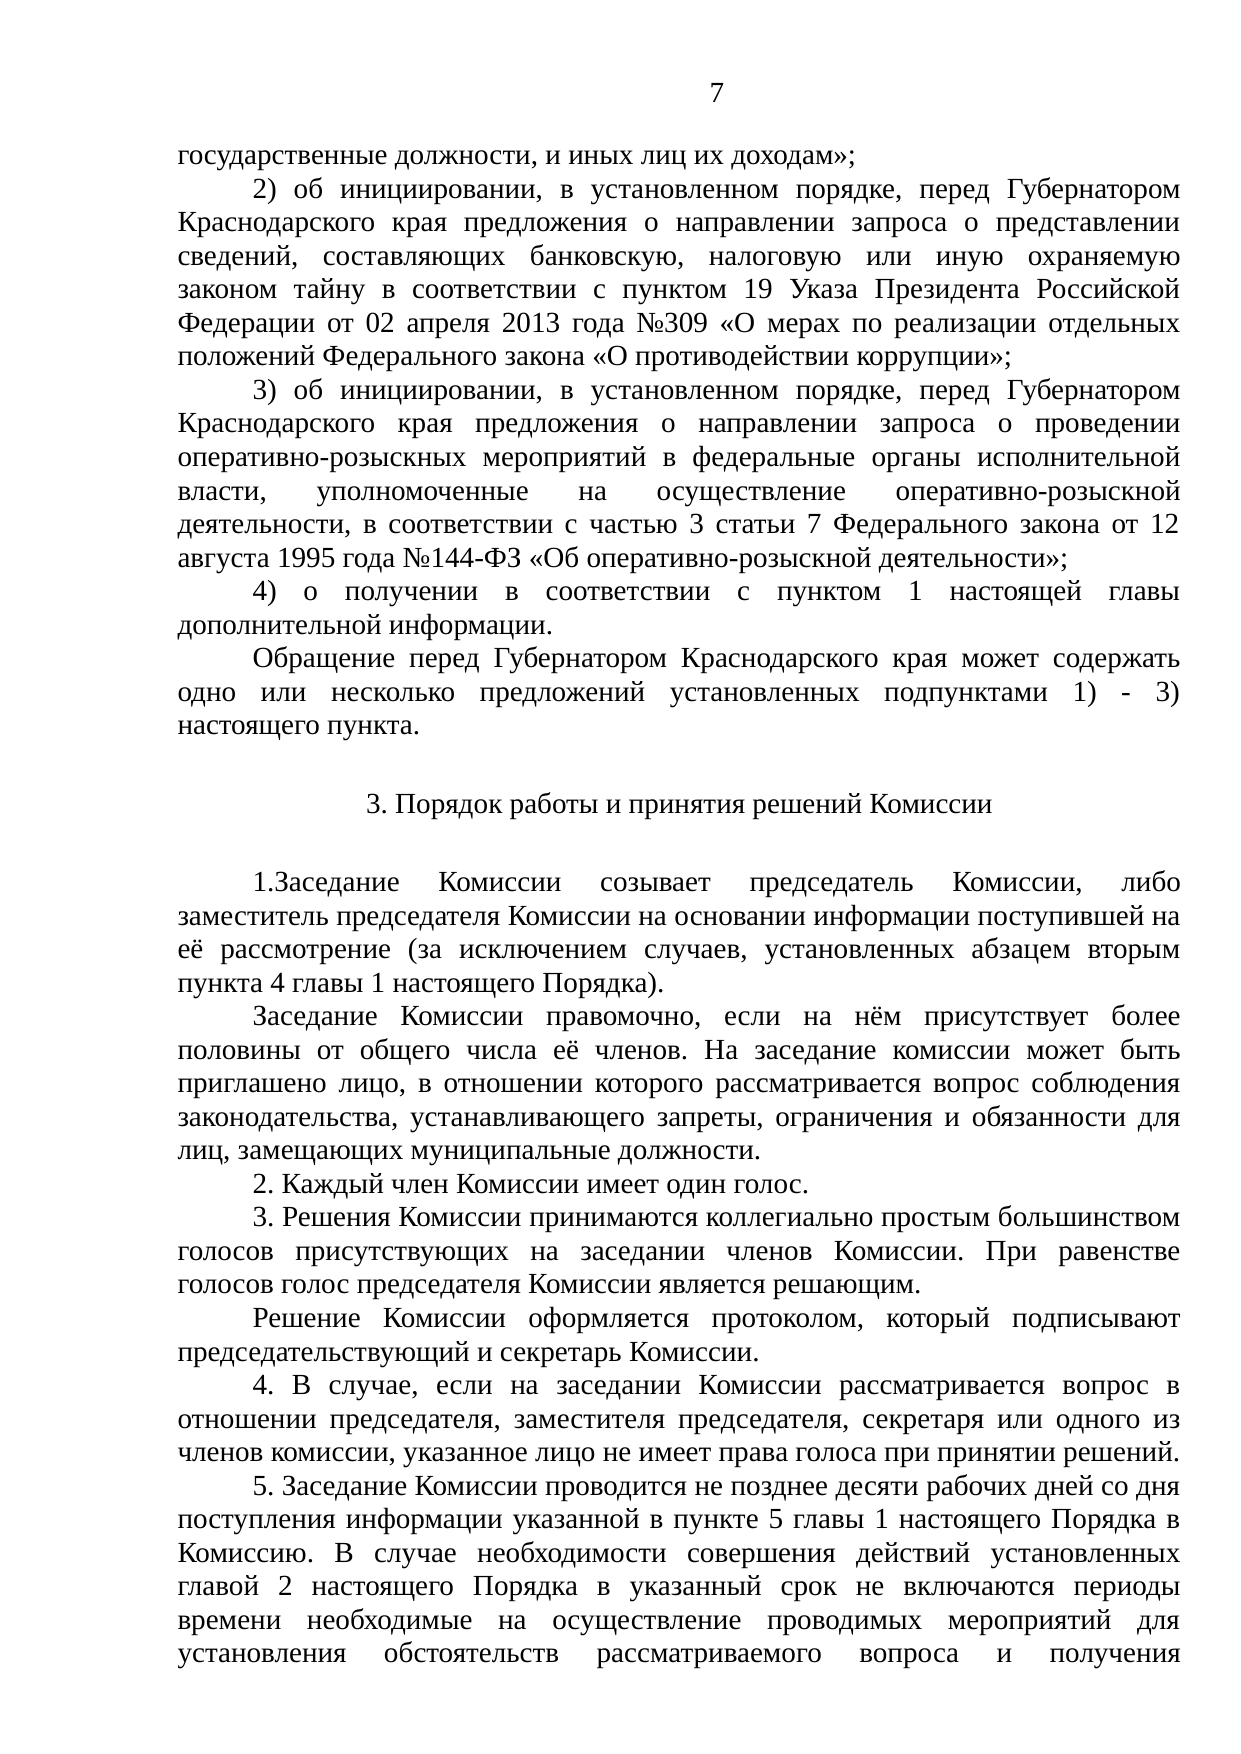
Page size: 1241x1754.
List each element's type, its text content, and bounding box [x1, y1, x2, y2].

text 3) об инициировании, в установленном порядке, перед Губернатором Краснодарского края предложения о направлении запроса о проведении оперативно-розыскных мероприятий в федеральные органы исполнительной власти, уполномоченные на осуществление оперативно-розыскной деятельности, в соответствии с частью 3 статьи 7 Федерального закона от 12 августа 1995 года №144-ФЗ «Об оперативно-розыскной деятельности»; [177, 372, 1181, 573]
text 5. Заседание Комиссии проводится не позднее десяти рабочих дней со дня поступления информации указанной в пункте 5 главы 1 настоящего Порядка в Комиссию. В случае необходимости совершения действий установленных главой 2 настоящего Порядка в указанный срок не включаются периоды времени необходимые на осуществление проводимых мероприятий для установления обстоятельств рассматриваемого вопроса и получения [177, 1468, 1181, 1669]
text 4. В случае, если на заседании Комиссии рассматривается вопрос в отношении председателя, заместителя председателя, секретаря или одного из членов комиссии, указанное лицо не имеет права голоса при принятии решений. [177, 1367, 1181, 1468]
text Заседание Комиссии правомочно, если на нём присутствует более половины от общего числа её членов. На заседание комиссии может быть приглашено лицо, в отношении которого рассматривается вопрос соблюдения законодательства, устанавливающего запреты, ограничения и обязанности для лиц, замещающих муниципальные должности. [177, 998, 1181, 1166]
text 2. Каждый член Комиссии имеет один голос. [177, 1166, 1181, 1199]
text Решение Комиссии оформляется протоколом, который подписывают председательствующий и секретарь Комиссии. [177, 1300, 1181, 1367]
text 1.Заседание Комиссии созывает председатель Комиссии, либо заместитель председателя Комиссии на основании информации поступившей на её рассмотрение (за исключением случаев, установленных абзацем вторым пункта 4 главы 1 настоящего Порядка). [177, 864, 1181, 998]
text Обращение перед Губернатором Краснодарского края может содержать одно или несколько предложений установленных подпунктами 1) - 3) настоящего пункта. [177, 640, 1181, 741]
text 2) об инициировании, в установленном порядке, перед Губернатором Краснодарского края предложения о направлении запроса о представлении сведений, составляющих банковскую, налоговую или иную охраняемую законом тайну в соответствии с пунктом 19 Указа Президента Российской Федерации от 02 апреля 2013 года №309 «О мерах по реализации отдельных положений Федерального закона «О противодействии коррупции»; [177, 171, 1181, 372]
text 3. Решения Комиссии принимаются коллегиально простым большинством голосов присутствующих на заседании членов Комиссии. При равенстве голосов голос председателя Комиссии является решающим. [177, 1199, 1181, 1300]
text государственные должности, и иных лиц их доходам»; [177, 137, 1181, 171]
text 4) о получении в соответствии с пунктом 1 настоящей главы дополнительной информации. [177, 573, 1181, 640]
subtitle 3. Порядок работы и принятия решений Комиссии [177, 786, 1181, 819]
